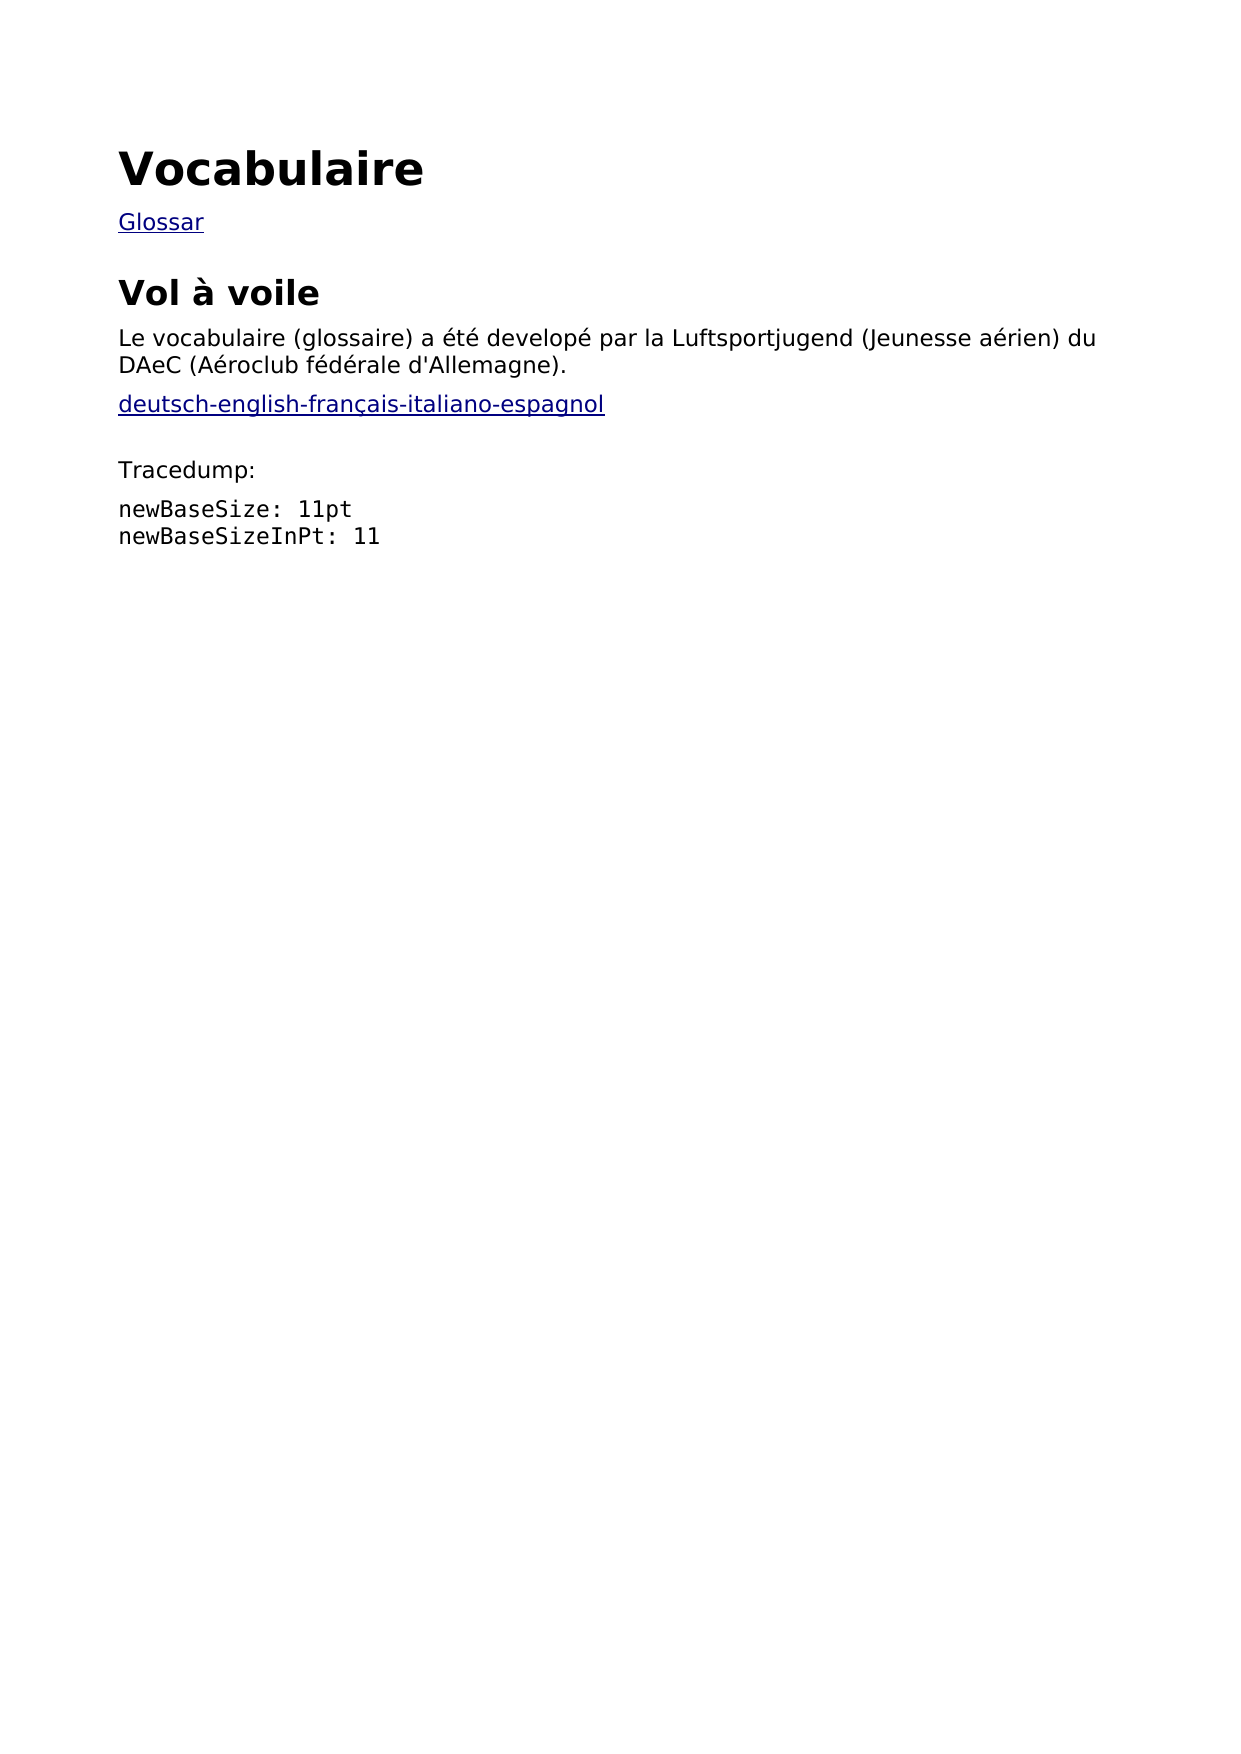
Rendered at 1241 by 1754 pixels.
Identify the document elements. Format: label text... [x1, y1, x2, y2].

text deutsch-english-français-italiano-espagnol [118, 391, 1122, 418]
text Glossar [118, 209, 1122, 236]
text newBaseSize: 11pt newBaseSizeInPt: 11 [118, 496, 1122, 550]
subtitle Vol à voile [118, 273, 1122, 313]
subtitle Vocabulaire [118, 143, 1122, 196]
text Tracedump: [118, 431, 1122, 484]
text Le vocabulaire (glossaire) a été developé par la Luftsportjugend (Jeunesse aérien) du DAeC (Aéroclub fédérale d'Allemagne). [118, 326, 1122, 379]
